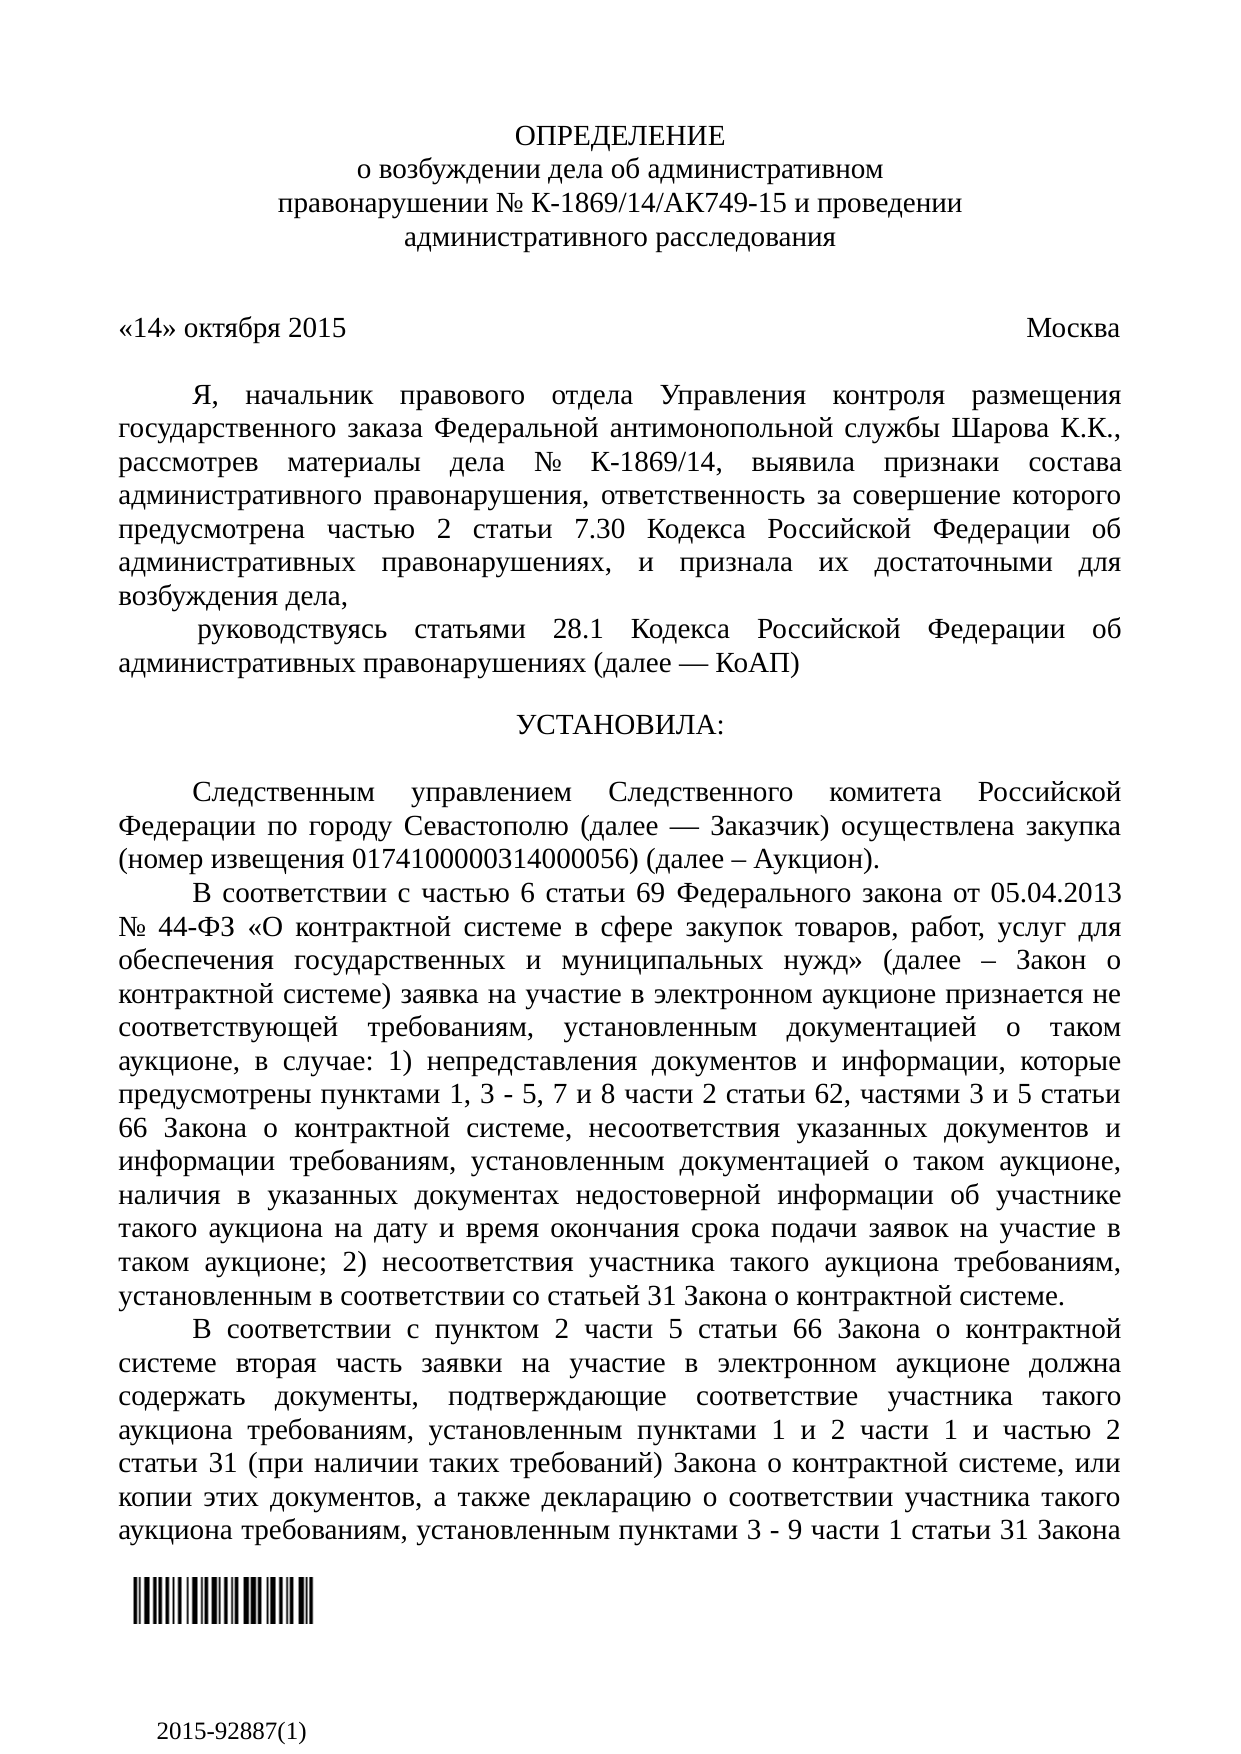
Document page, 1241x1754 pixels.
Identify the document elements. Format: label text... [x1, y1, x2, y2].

text В соответствии с частью 6 статьи 69 Федерального закона от 05.04.2013 № 44-ФЗ «О контрактной системе в сфере закупок товаров, работ, услуг для обеспечения государственных и муниципальных нужд» (далее – Закон о контрактной системе) заявка на участие в электронном аукционе признается не соответствующей требованиям, установленным документацией о таком аукционе, в случае: 1) непредставления документов и информации, которые предусмотрены пунктами 1, 3 - 5, 7 и 8 части 2 статьи 62, частями 3 и 5 статьи 66 Закона о контрактной системе, несоответствия указанных документов и информации требованиям, установленным документацией о таком аукционе, наличия в указанных документах недостоверной информации об участнике такого аукциона на дату и время окончания срока подачи заявок на участие в таком аукционе; 2) несоответствия участника такого аукциона требованиям, установленным в соответствии со статьей 31 Закона о контрактной системе. [118, 875, 1122, 1311]
text «14» октября 2015 Москва [118, 310, 1122, 343]
text административного расследования [118, 219, 1122, 252]
text УСТАНОВИЛА: [118, 707, 1122, 741]
text В соответствии с пунктом 2 части 5 статьи 66 Закона о контрактной системе вторая часть заявки на участие в электронном аукционе должна содержать документы, подтверждающие соответствие участника такого аукциона требованиям, установленным пунктами 1 и 2 части 1 и частью 2 статьи 31 (при наличии таких требований) Закона о контрактной системе, или копии этих документов, а также декларацию о соответствии участника такого аукциона требованиям, установленным пунктами 3 - 9 части 1 статьи 31 Закона [118, 1311, 1122, 1546]
text о возбуждении дела об административном [118, 152, 1122, 185]
picture [118, 1577, 331, 1624]
text Следственным управлением Следственного комитета Российской Федерации по городу Севастополю (далее — Заказчик) осуществлена закупка (номер извещения 0174100000314000056) (далее – Аукцион). [118, 774, 1122, 875]
text правонарушении № К-1869/14/АК749-15 и проведении [118, 185, 1122, 219]
text ОПРЕДЕЛЕНИЕ [118, 118, 1122, 152]
text Я, начальник правового отдела Управления контроля размещения государственного заказа Федеральной антимонопольной службы Шарова К.К., рассмотрев материалы дела № К-1869/14, выявила признаки состава административного правонарушения, ответственность за совершение которого предусмотрена частью 2 статьи 7.30 Кодекса Российской Федерации об административных правонарушениях, и признала их достаточными для возбуждения дела, [118, 377, 1122, 612]
text руководствуясь статьями 28.1 Кодекса Российской Федерации об административных правонарушениях (далее — КоАП) [118, 612, 1122, 679]
